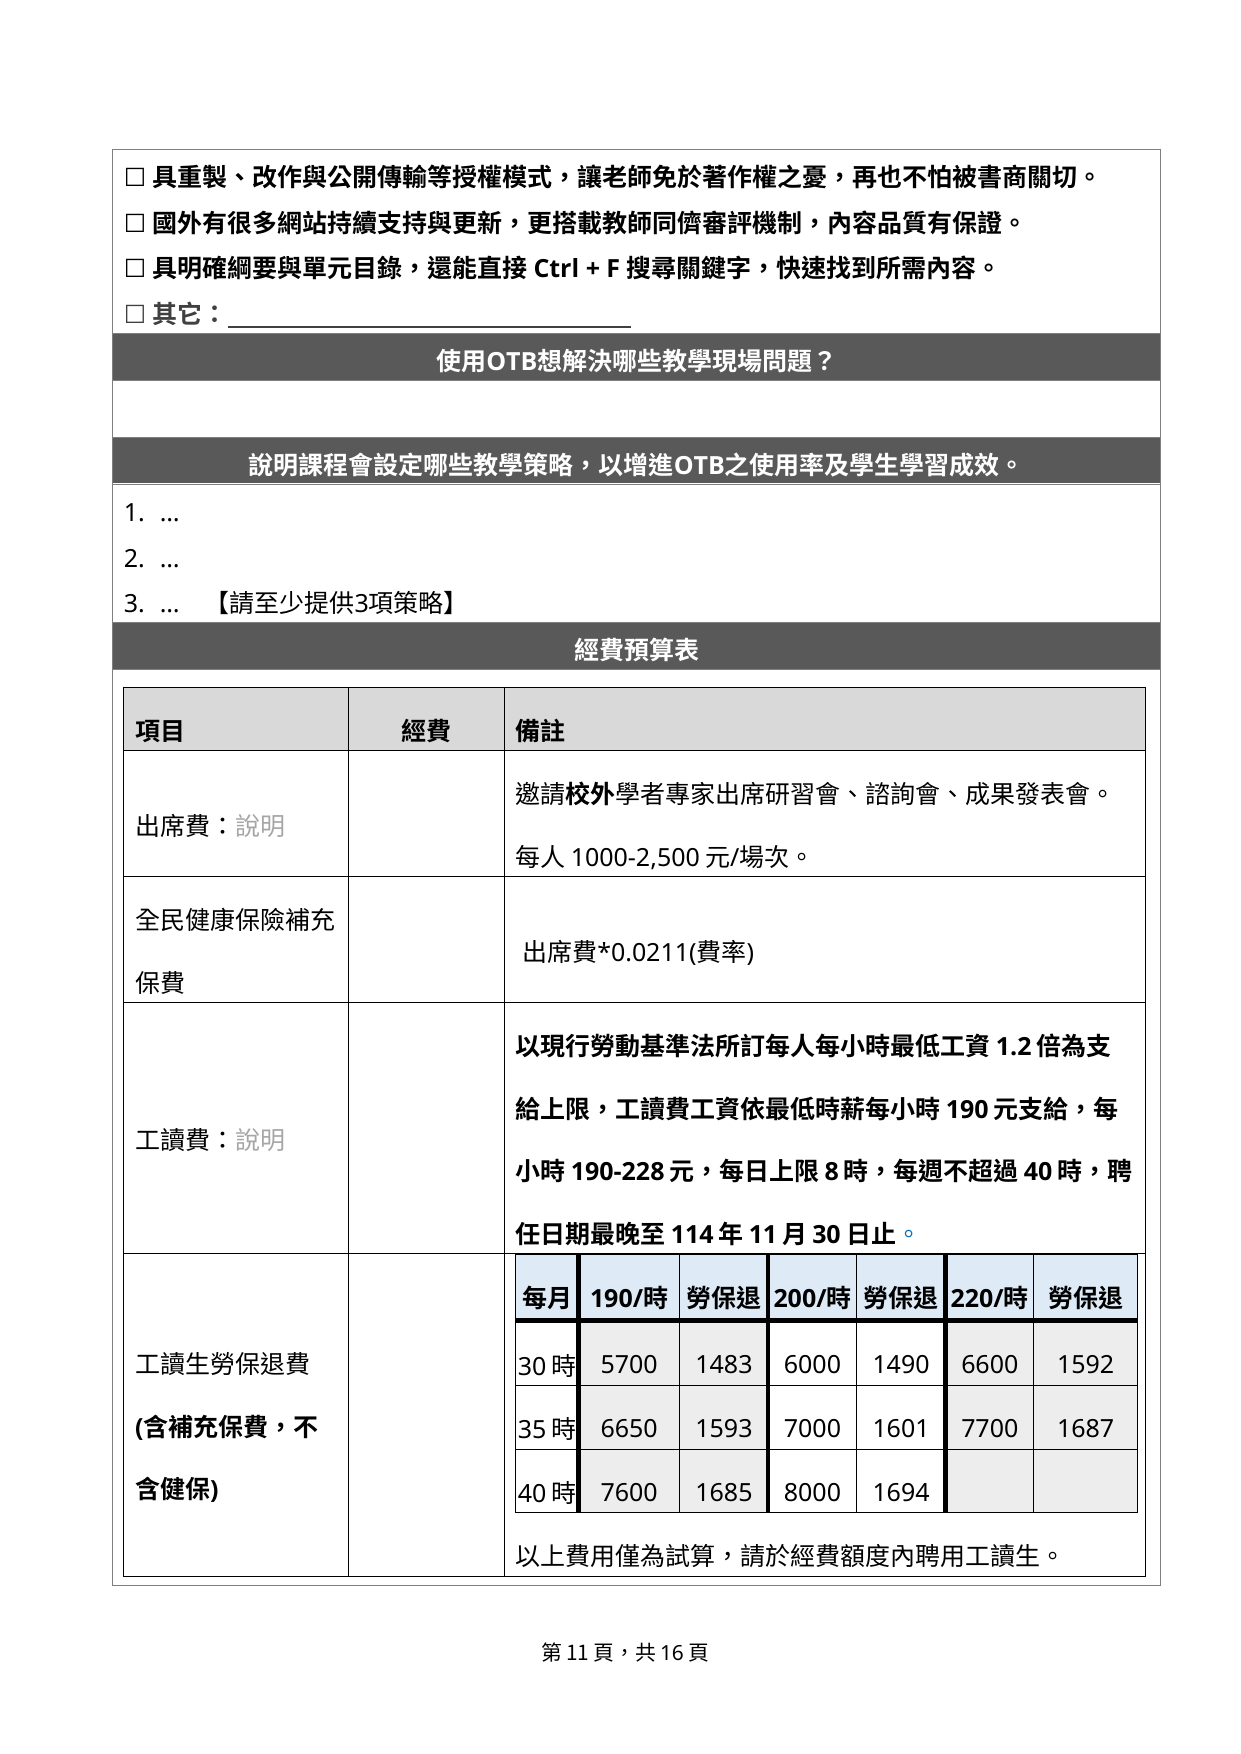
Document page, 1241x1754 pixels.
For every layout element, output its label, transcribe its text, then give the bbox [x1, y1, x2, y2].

table_cell 工讀生勞保退費 (含補充保費，不含健保) [124, 1254, 348, 1576]
table_header 經費 [349, 688, 504, 750]
table_header 備註 [505, 688, 1145, 750]
table_cell 6650 [581, 1386, 679, 1449]
table_header 勞保退 [680, 1255, 766, 1318]
table_cell 全民健康保險補充保費 [124, 877, 348, 1002]
table_header 220/時 [948, 1255, 1033, 1318]
table_cell [349, 1254, 504, 1576]
table_cell 35時 [516, 1386, 576, 1449]
table_header 190/時 [581, 1255, 679, 1318]
table_cell [113, 381, 1160, 437]
table_cell … … … 【請至少提供3項策略】 [113, 485, 1160, 622]
table_cell 1601 [857, 1386, 943, 1449]
table_cell ☐ 具重製、改作與公開傳輸等授權模式，讓老師免於著作權之憂，再也不怕被書商關切。 ☐ 國外有很多網站持續支持與更新，更搭載教師同儕審評機制，內容品質有保證。 ☐ 具明確綱要與單元目錄，還能直接 Ctrl + F 搜尋關鍵字，快速找到所需內容。 ☐ 其它： [113, 150, 1160, 333]
table_header 項目 [124, 688, 348, 750]
table_cell 使用OTB想解決哪些教學現場問題？ [113, 334, 1160, 380]
table_cell 出席費*0.0211(費率) [505, 877, 1145, 1002]
table_cell 1694 [857, 1450, 943, 1512]
table_cell 以現行勞動基準法所訂每人每小時最低工資1.2倍為支給上限，工讀費工資依最低時薪每小時190元支給，每小時190-228元，每日上限8時，每週不超過40時，聘任日期最晚至114年11月30日止。 [505, 1003, 1145, 1253]
table_cell 以上費用僅為試算，請於經費額度內聘用工讀生。 [505, 1254, 1145, 1576]
table_cell 1483 [680, 1323, 766, 1385]
table_cell 30時 [516, 1323, 576, 1385]
table_cell 邀請校外學者專家出席研習會、諮詢會、成果發表會。每人1000-2,500元/場次。 [505, 751, 1145, 876]
table_header 勞保退 [857, 1255, 943, 1318]
table_header 200/時 [770, 1255, 856, 1318]
table_header 勞保退 [1034, 1255, 1137, 1318]
table_header [1146, 687, 1160, 750]
table_cell 7000 [770, 1386, 856, 1449]
table_cell 5700 [581, 1323, 679, 1385]
table_cell 經費預算表 [113, 623, 1160, 669]
table_cell [948, 1450, 1033, 1512]
table_cell [1034, 1450, 1137, 1512]
table_cell 1685 [680, 1450, 766, 1512]
table_cell 7600 [581, 1450, 679, 1512]
table_cell [349, 877, 504, 1002]
table_cell 6000 [770, 1323, 856, 1385]
table_cell [1146, 750, 1160, 876]
table_cell 1593 [680, 1386, 766, 1449]
table_cell 工讀費：說明 [124, 1003, 348, 1253]
table_header 每月 [516, 1255, 576, 1318]
table_cell [349, 751, 504, 876]
table_cell [1146, 876, 1160, 1002]
table_cell 說明課程會設定哪些教學策略，以增進OTB之使用率及學生學習成效。 [113, 438, 1160, 483]
table_cell [1146, 1002, 1160, 1253]
table_cell [349, 1003, 504, 1253]
table_cell [113, 670, 1160, 1585]
table_cell 40時 [516, 1450, 576, 1512]
table_cell 1687 [1034, 1386, 1137, 1449]
table_cell 出席費：說明 [124, 751, 348, 876]
table_cell 1592 [1034, 1323, 1137, 1385]
table_cell [1146, 1253, 1160, 1576]
table_cell 7700 [948, 1386, 1033, 1449]
table_cell 8000 [770, 1450, 856, 1512]
table_cell 6600 [948, 1323, 1033, 1385]
table_cell 1490 [857, 1323, 943, 1385]
